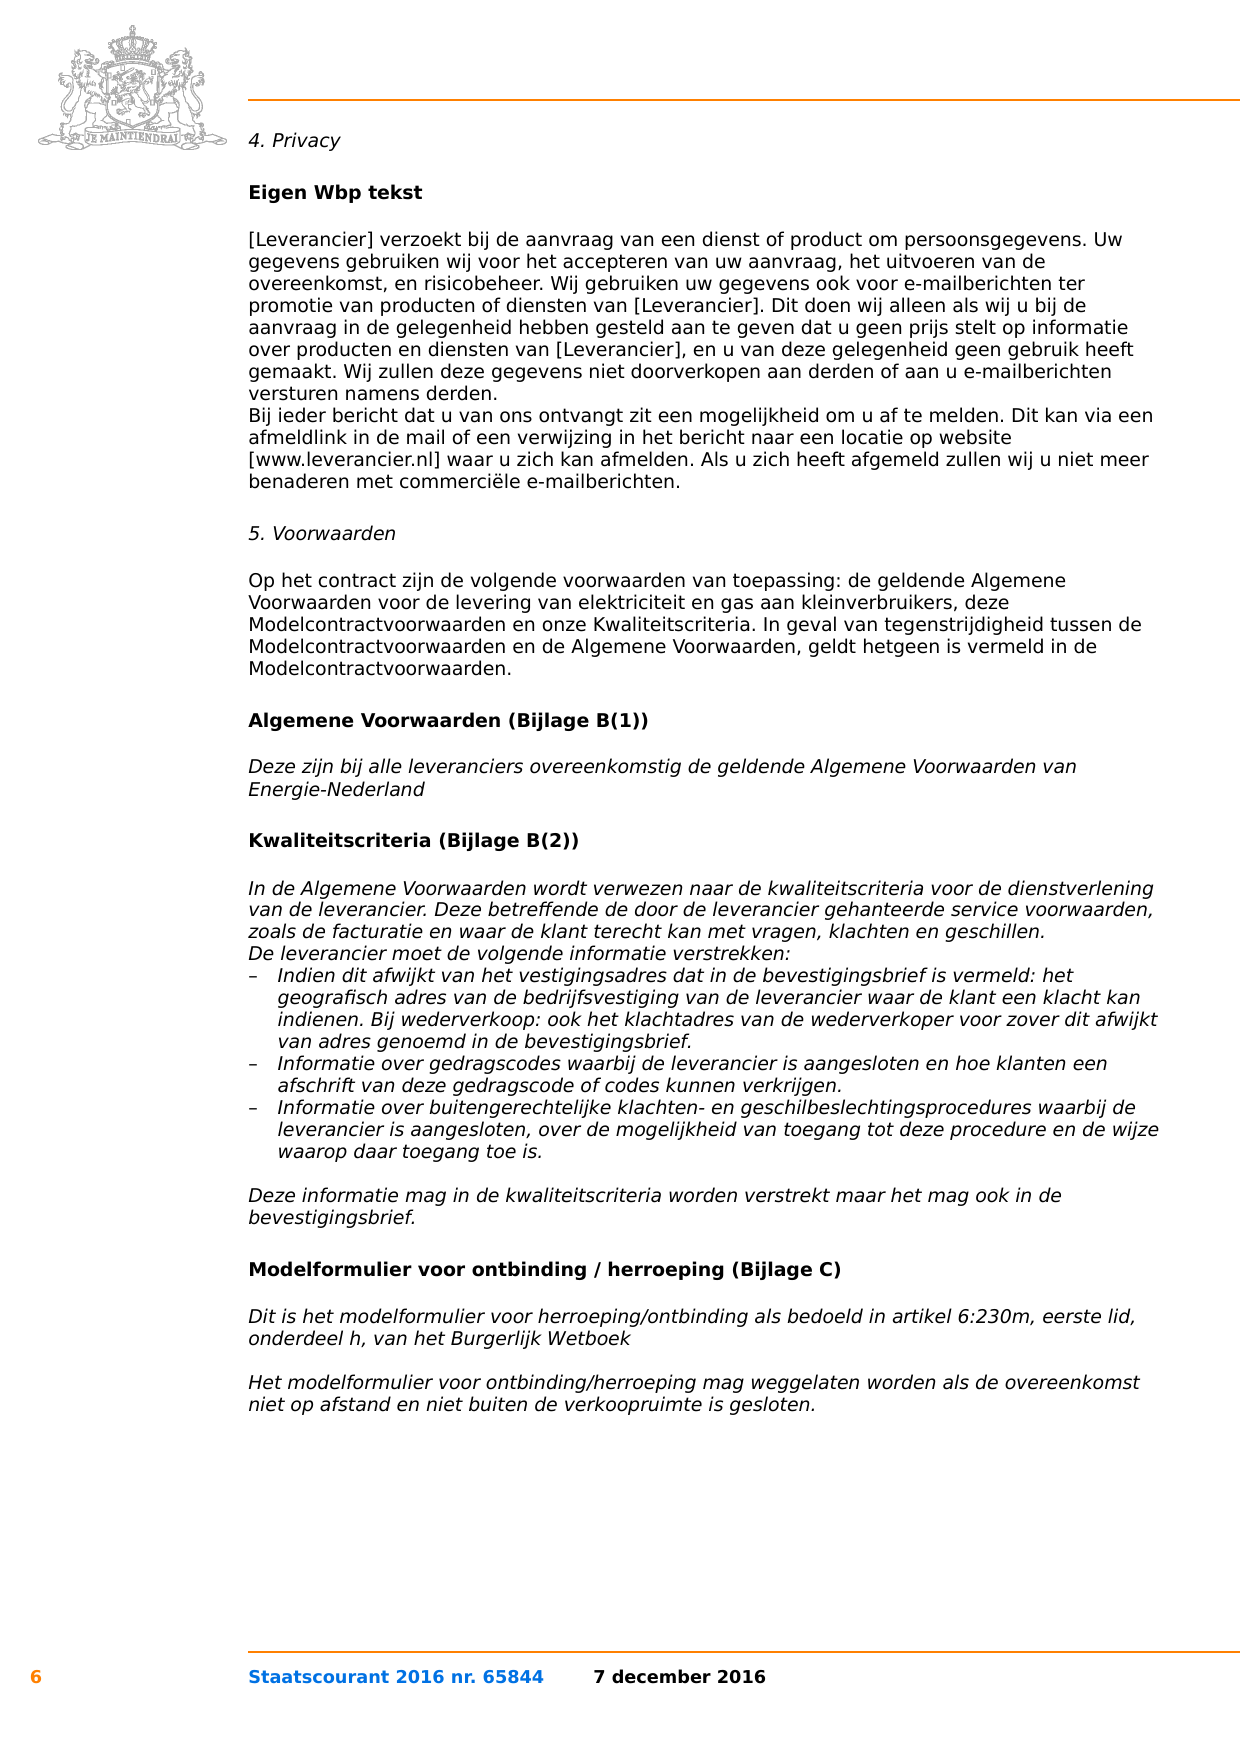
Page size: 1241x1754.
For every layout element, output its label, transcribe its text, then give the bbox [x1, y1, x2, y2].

text [Leverancier] verzoekt bij de aanvraag van een dienst of product om persoonsgegevens. Uw gegevens gebruiken wij voor het accepteren van uw aanvraag, het uitvoeren van de overeenkomst, en risicobeheer. Wij gebruiken uw gegevens ook voor e-mailberichten ter promotie van producten of diensten van [Leverancier]. Dit doen wij alleen als wij u bij de aanvraag in de gelegenheid hebben gesteld aan te geven dat u geen prijs stelt op informatie over producten en diensten van [Leverancier], en u van deze gelegenheid geen gebruik heeft gemaakt. Wij zullen deze gegevens niet doorverkopen aan derden of aan u e-mailberichten versturen namens derden. [248, 229, 1163, 405]
subtitle Algemene Voorwaarden (Bijlage B(1)) [248, 709, 1163, 731]
text – Indien dit afwijkt van het vestigingsadres dat in de bevestigingsbrief is vermeld: het geografisch adres van de bedrijfsvestiging van de leverancier waar de klant een klacht kan indienen. Bij wederverkoop: ook het klachtadres van de wederverkoper voor zover dit afwijkt van adres genoemd in de bevestigingsbrief. [248, 965, 1163, 1053]
text Deze zijn bij alle leveranciers overeenkomstig de geldende Algemene Voorwaarden van Energie-Nederland [248, 756, 1163, 800]
text Deze informatie mag in de kwaliteitscriteria worden verstrekt maar het mag ook in de bevestigingsbrief. [248, 1185, 1163, 1229]
picture [38, 25, 227, 150]
subtitle 4. Privacy [248, 130, 1163, 152]
subtitle 5. Voorwaarden [248, 523, 1163, 544]
subtitle Modelformulier voor ontbinding / herroeping (Bijlage C) [248, 1259, 1163, 1281]
text Het modelformulier voor ontbinding/herroeping mag weggelaten worden als de overeenkomst niet op afstand en niet buiten de verkoopruimte is gesloten. [248, 1372, 1163, 1416]
text Bij ieder bericht dat u van ons ontvangt zit een mogelijkheid om u af te melden. Dit kan via een afmeldlink in de mail of een verwijzing in het bericht naar een locatie op website [www.leverancier.nl] waar u zich kan afmelden. Als u zich heeft afgemeld zullen wij u niet meer benaderen met commerciële e-mailberichten. [248, 405, 1163, 493]
text In de Algemene Voorwaarden wordt verwezen naar de kwaliteitscriteria voor de dienstverlening van de leverancier. Deze betreffende de door de leverancier gehanteerde service voorwaarden, zoals de facturatie en waar de klant terecht kan met vragen, klachten en geschillen. [248, 877, 1163, 943]
text Op het contract zijn de volgende voorwaarden van toepassing: de geldende Algemene Voorwaarden voor de levering van elektriciteit en gas aan kleinverbruikers, deze Modelcontractvoorwaarden en onze Kwaliteitscriteria. In geval van tegenstrijdigheid tussen de Modelcontractvoorwaarden en de Algemene Voorwaarden, geldt hetgeen is vermeld in de Modelcontractvoorwaarden. [248, 569, 1163, 679]
text – Informatie over gedragscodes waarbij de leverancier is aangesloten en hoe klanten een afschrift van deze gedragscode of codes kunnen verkrijgen. [248, 1053, 1163, 1097]
subtitle Eigen Wbp tekst [248, 182, 1163, 204]
subtitle Kwaliteitscriteria (Bijlage B(2)) [248, 830, 1163, 852]
text – Informatie over buitengerechtelijke klachten- en geschilbeslechtingsprocedures waarbij de leverancier is aangesloten, over de mogelijkheid van toegang tot deze procedure en de wijze waarop daar toegang toe is. [248, 1097, 1163, 1163]
text De leverancier moet de volgende informatie verstrekken: [248, 943, 1163, 965]
text Dit is het modelformulier voor herroeping/ontbinding als bedoeld in artikel 6:230m, eerste lid, onderdeel h, van het Burgerlijk Wetboek [248, 1306, 1163, 1350]
